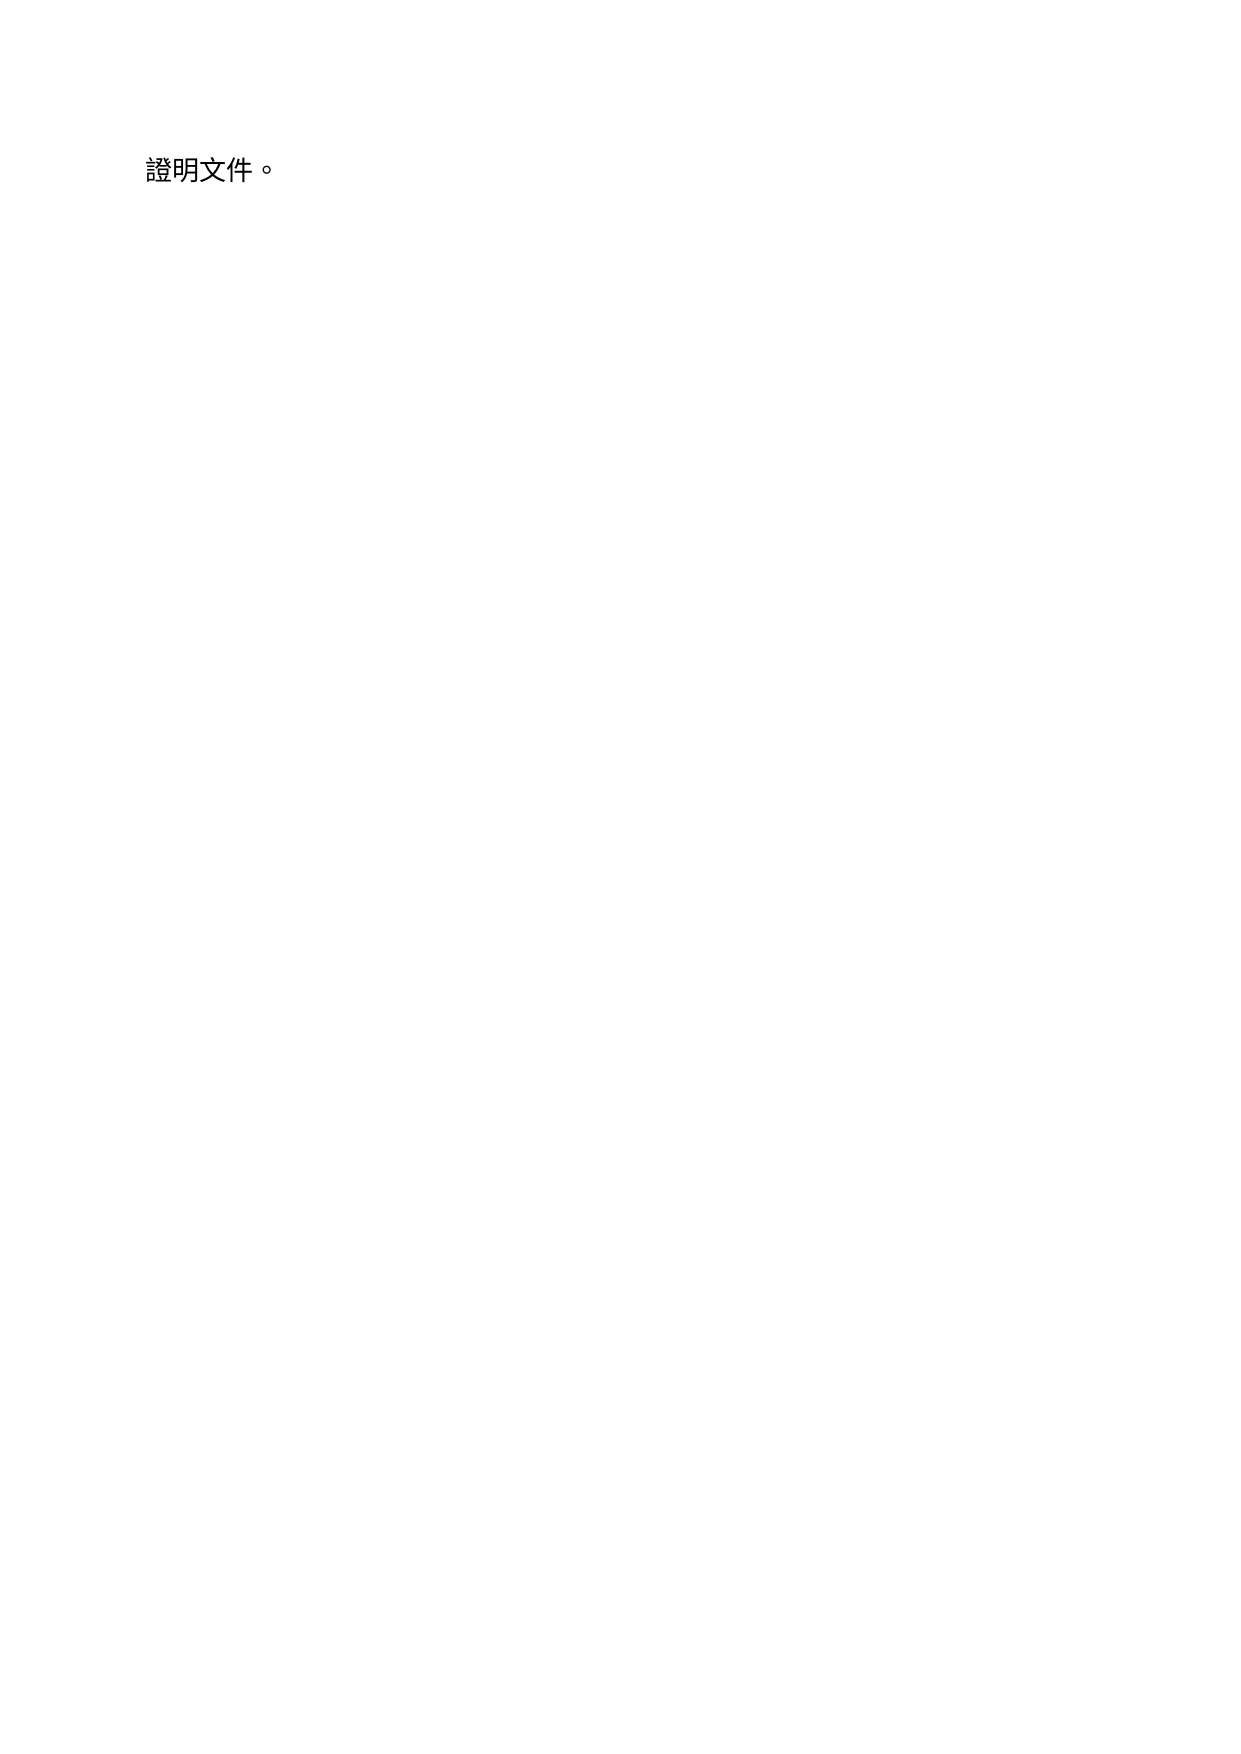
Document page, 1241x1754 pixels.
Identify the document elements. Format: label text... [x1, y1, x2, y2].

text 證明文件。 [118, 127, 1122, 189]
